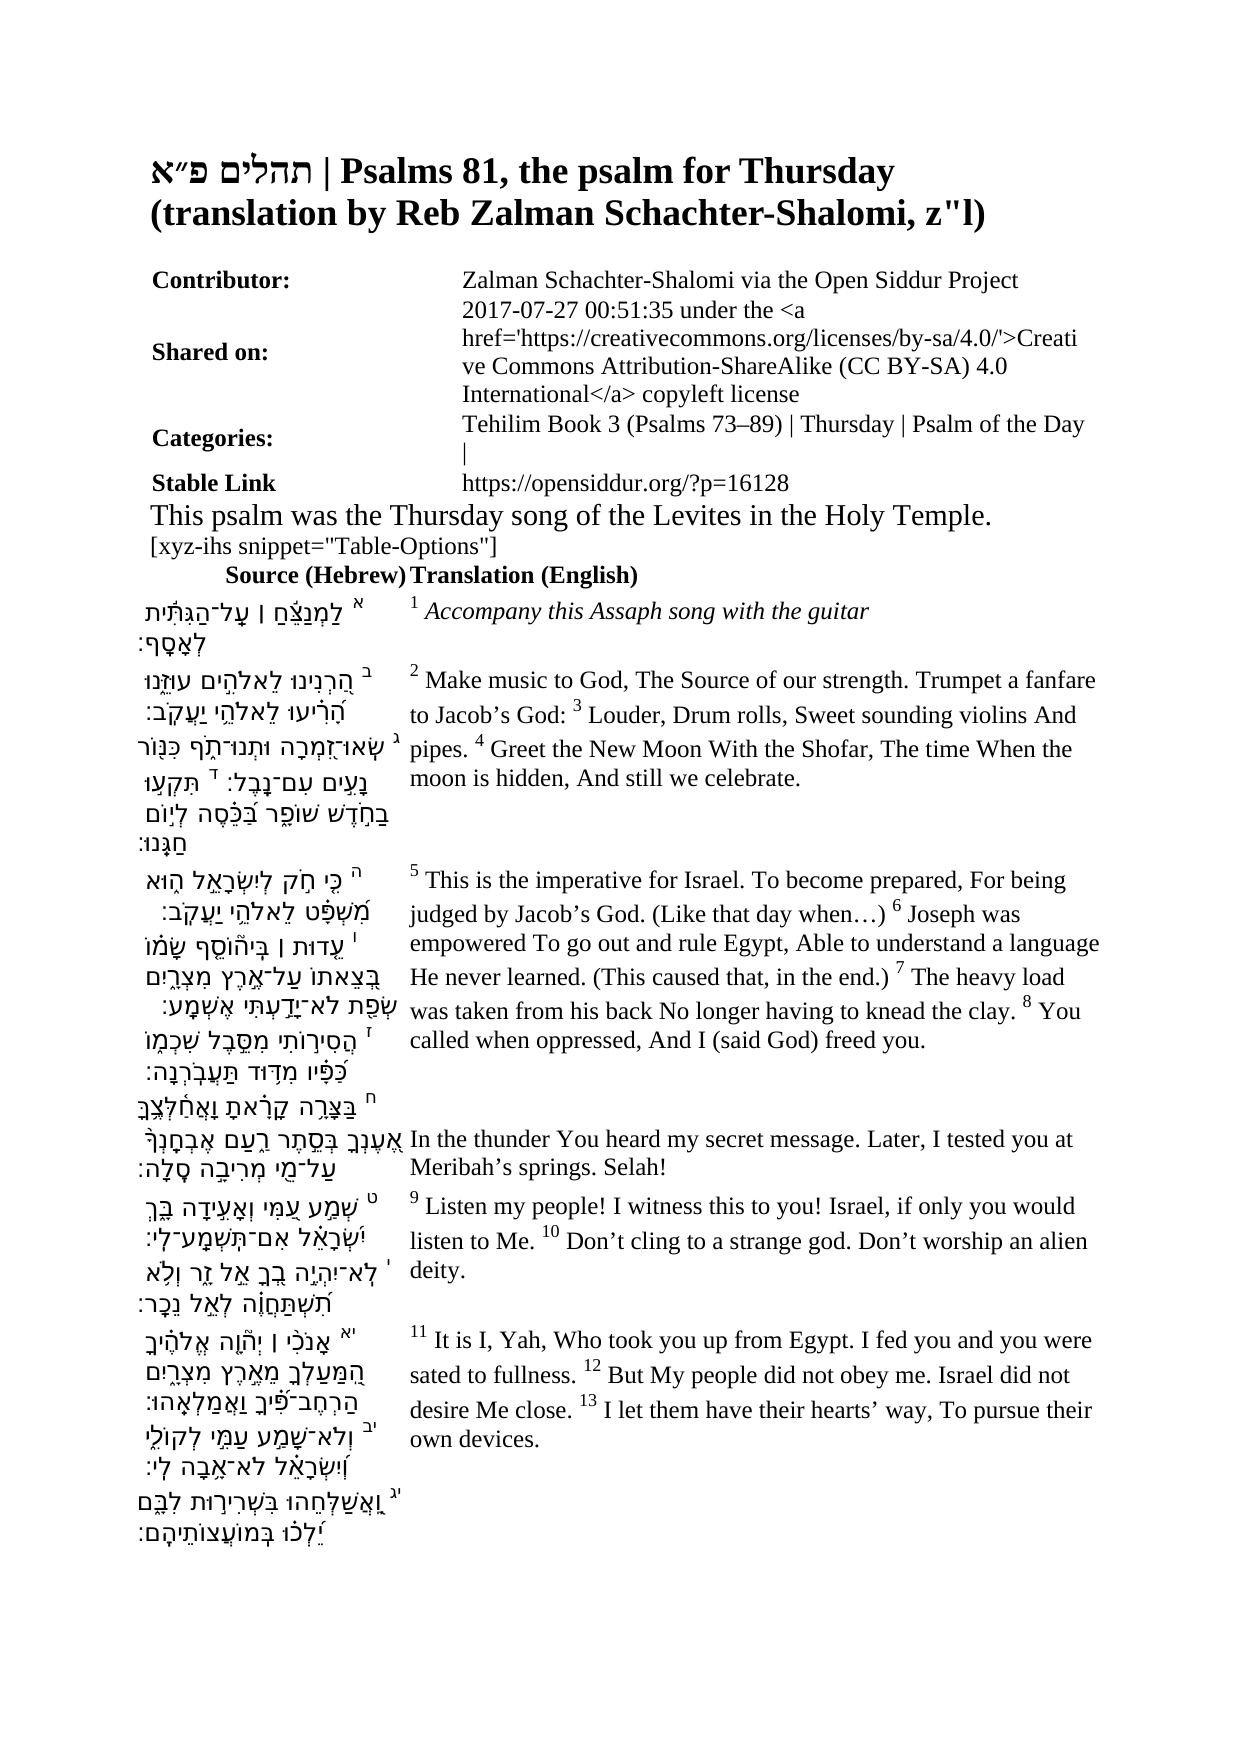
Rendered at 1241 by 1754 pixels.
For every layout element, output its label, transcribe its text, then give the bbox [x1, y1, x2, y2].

table_cell 1 Accompany this Assaph song with the guitar [408, 590, 1105, 659]
text This psalm was the Thursday song of the Levites in the Holy Temple. [150, 498, 1090, 532]
table_cell 2 Make music to God, The Source of our strength. Trumpet a fanfare to Jacob’s God: 3 Louder, Drum rolls, Sweet sounding violins And pipes. 4 Greet the New Moon With the Shofar, The time When the moon is hidden, And still we celebrate. [408, 659, 1105, 859]
table_header Zalman Schachter-Shalomi via the Open Siddur Project [460, 264, 1090, 295]
text [xyz-ihs snippet="Table-Options"] [150, 532, 1090, 559]
table_cell In the thunder You heard my secret message. Later, I tested you at Meribah’s springs. Selah! [408, 1124, 1105, 1185]
table_cell 11 It is I, Yah, Who took you up from Egypt. I fed you and you were sated to fullness. 12 But My people did not obey me. Israel did not desire Me close. 13 I let them have their hearts’ way, To pursue their own devices. [408, 1320, 1105, 1548]
table_cell ה כִּ֤י חֹ֣ק לְיִשְׂרָאֵ֣ל ה֑וּא מִ֝שְׁפָּ֗ט לֵאלֹהֵ֥י יַעֲקֹֽב׃ ו עֵ֤דוּת ׀ בִּֽיה֘וֹסֵ֤ף שָׂמ֗וֹ בְּ֭צֵאתוֹ עַל־אֶ֣רֶץ מִצְרָ֑יִם שְׂפַ֖ת לֹא־יָדַ֣עְתִּי אֶשְׁמָֽע׃ ז הֲסִיר֣וֹתִי מִסֵּ֣בֶל שִׁכְמ֑וֹ כַּ֝פָּ֗יו מִדּ֥וּד תַּעֲבֹֽרְנָה׃ ח בַּצָּרָ֥ה קָרָ֗אתָ וָאֲחַ֫לְּצֶ֥ךָּ [135, 859, 408, 1124]
table_cell ב הַ֭רְנִינוּ לֵאלֹהִ֣ים עוּזֵּ֑נוּ הָ֝רִ֗יעוּ לֵאלֹהֵ֥י יַעֲקֹֽב׃ ג שְֽׂאוּ־זִ֭מְרָה וּתְנוּ־תֹ֑ף כִּנּ֖וֹר נָעִ֣ים עִם־נָֽבֶל׃ ד תִּקְע֣וּ בַחֹ֣דֶשׁ שׁוֹפָ֑ר בַּ֝כֵּ֗סֶה לְי֣וֹם חַגֵּֽנוּ׃ [135, 659, 408, 859]
table_cell 2017-07-27 00:51:35 under the <a href='https://creativecommons.org/licenses/by-sa/4.0/'>Creative Commons Attribution-ShareAlike (CC BY-SA) 4.0 International</a> copyleft license [460, 295, 1090, 409]
subtitle תהלים פ״א | Psalms 81, the psalm for Thursday (translation by Reb Zalman Schachter-Shalomi, z"l) [150, 150, 1090, 233]
table_cell אֶ֭עֶנְךָ בְּסֵ֣תֶר רַ֑עַם אֶבְחָֽנְךָ֨ עַל־מֵ֖י מְרִיבָ֣ה סֶֽלָה׃ [135, 1124, 408, 1185]
table_cell ט שְׁמַ֣ע עַ֭מִּי וְאָעִ֣ידָה בָּ֑ךְ יִ֝שְׂרָאֵ֗ל אִם־תִּֽשְׁמַֽע־לִֽי׃ י לֹֽא־יִהְיֶ֣ה בְ֭ךָ אֵ֣ל זָ֑ר וְלֹ֥א תִ֝שְׁתַּחֲוֶ֗ה לְאֵ֣ל נֵכָֽר׃ [135, 1185, 408, 1319]
table_cell יא אָנֹכִ֨י ׀ יְה֘וָ֤ה אֱלֹהֶ֗יךָ הַֽ֭מַּעַלְךָ מֵאֶ֣רֶץ מִצְרָ֑יִם הַרְחֶב־פִּ֝֗יךָ וַאֲמַלְאֵֽהוּ׃ יב וְלֹא־שָׁמַ֣ע עַמִּ֣י לְקוֹלִ֑י וְ֝יִשְׂרָאֵ֗ל לֹא־אָ֥בָה לִֽי׃ יג וָֽ֭אֲשַׁלְּחֵהוּ בִּשְׁרִיר֣וּת לִבָּ֑ם יֵ֝לְכ֗וּ בְּֽמוֹעֲצוֹתֵיהֶֽם׃ [135, 1320, 408, 1548]
table_cell 5 This is the imperative for Israel. To become prepared, For being judged by Jacob’s God. (Like that day when…) 6 Joseph was empowered To go out and rule Egypt, Able to understand a language He never learned. (This caused that, in the end.) 7 The heavy load was taken from his back No longer having to knead the clay. 8 You called when oppressed, And I (said God) freed you. [408, 859, 1105, 1124]
table_cell https://opensiddur.org/?p=16128 [460, 468, 1090, 498]
table_cell Shared on: [150, 295, 460, 409]
table_cell Stable Link [150, 468, 460, 498]
table_cell Tehilim Book 3 (Psalms 73–89) | Thursday | Psalm of the Day | [460, 409, 1090, 468]
table_header Translation (English) [408, 560, 1105, 590]
table_cell א לַמְנַצֵּ֬חַ ׀ עַֽל־הַגִּתִּ֬ית לְאָסָֽף׃ [135, 590, 408, 659]
table_cell 9 Listen my people! I witness this to you! Israel, if only you would listen to Me. 10 Don’t cling to a strange god. Don’t worship an alien deity. [408, 1185, 1105, 1319]
table_header Contributor: [150, 264, 460, 295]
table_header Source (Hebrew) [135, 560, 408, 590]
table_cell Categories: [150, 409, 460, 468]
